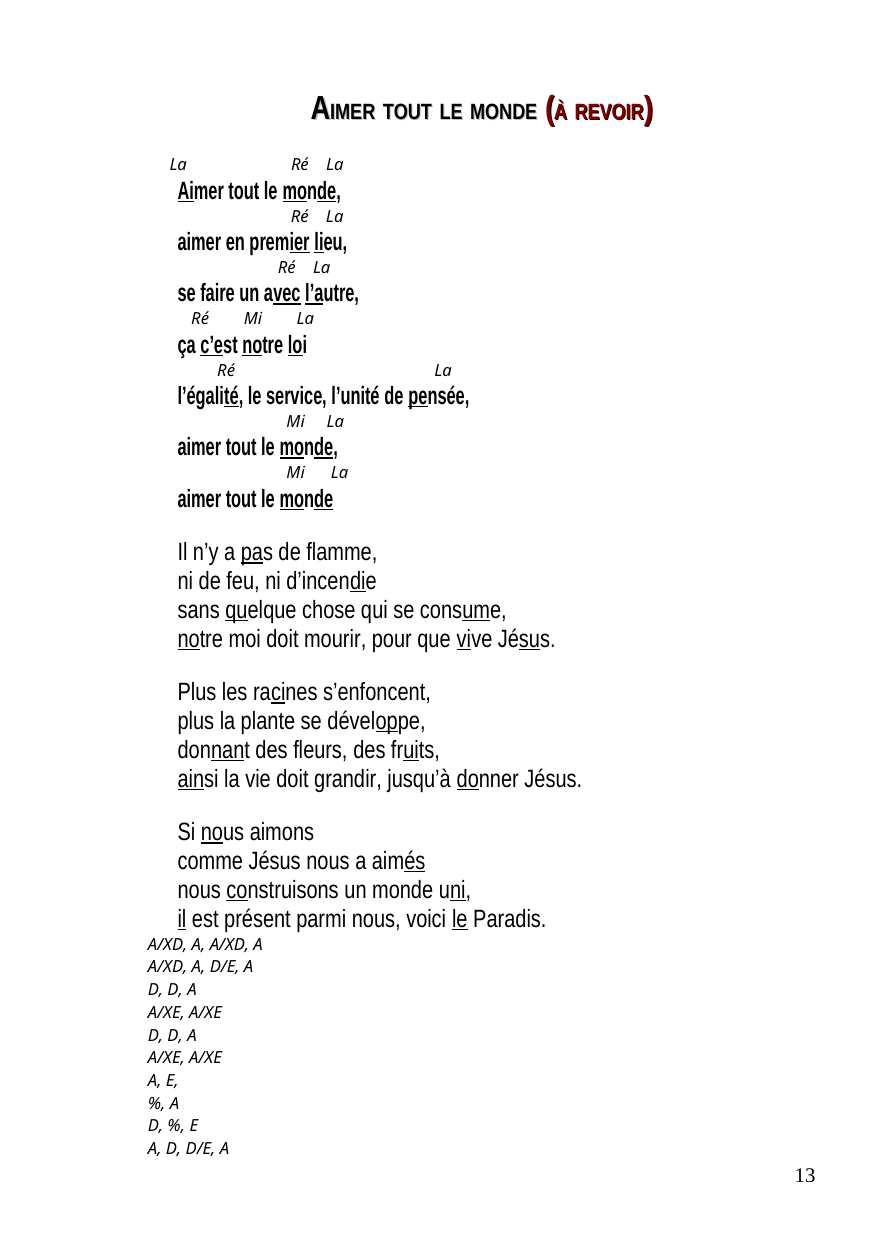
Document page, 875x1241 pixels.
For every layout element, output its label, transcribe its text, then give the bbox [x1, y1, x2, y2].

text La Ré La [148, 153, 815, 176]
text Ré La [148, 358, 815, 381]
text Mi La [148, 461, 815, 484]
text Il n’y a pas de flamme, ni de feu, ni d’incendie sans quelque chose qui se consume, notre moi doit mourir, pour que vive Jésus. [177, 537, 815, 652]
text Ré Mi La [148, 307, 815, 330]
text A/XD, A, A/XD, A A/XD, A, D/E, A D, D, A A/XE, A/XE [148, 932, 815, 1023]
text Si nous aimons comme Jésus nous a aimés nous construisons un monde uni, il est présent parmi nous, voici le Paradis. [177, 817, 815, 932]
text A, E, %, A D, %, E A, D, D/E, A [148, 1069, 815, 1159]
text Ré La [148, 256, 815, 278]
text Mi La [148, 410, 815, 432]
text Plus les racines s’enfoncent, plus la plante se développe, donnant des fleurs, des fruits, ainsi la vie doit grandir, jusqu’à donner Jésus. [177, 677, 815, 792]
text l’égalité, le service, l’unité de pensée, [177, 381, 815, 410]
text aimer tout le monde, [177, 432, 815, 461]
subtitle Aimer tout le monde (à revoir) [148, 88, 815, 126]
text D, D, A A/XE, A/XE [148, 1023, 815, 1069]
text se faire un avec l’autre, [177, 278, 815, 307]
text Ré La [148, 204, 815, 227]
text aimer en premier lieu, [177, 227, 815, 256]
text aimer tout le monde [177, 484, 815, 512]
text ça c’est notre loi [177, 330, 815, 358]
text Aimer tout le monde, [177, 176, 815, 204]
